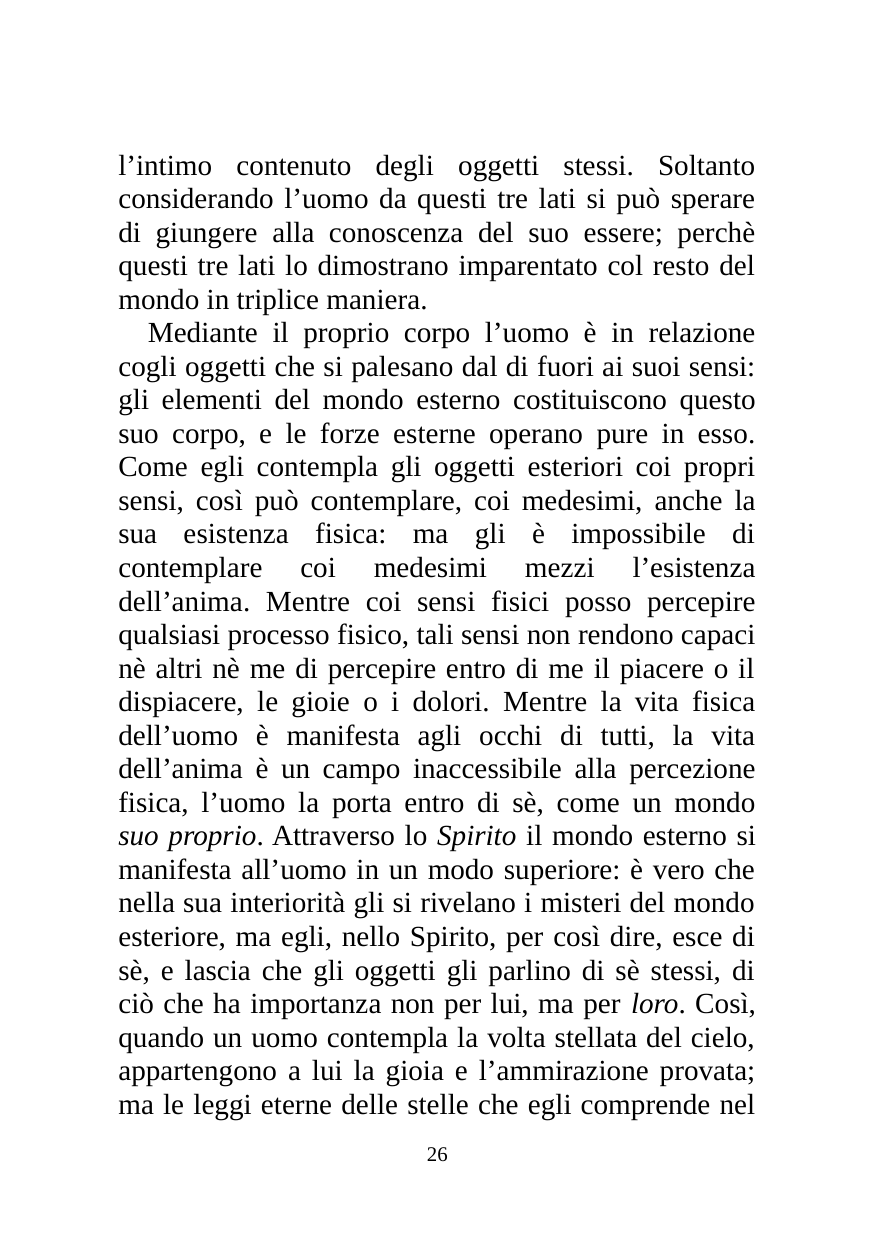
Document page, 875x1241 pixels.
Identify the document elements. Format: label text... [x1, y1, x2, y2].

text l’intimo contenuto degli oggetti stessi. Soltanto considerando l’uomo da questi tre lati si può sperare di giungere alla conoscenza del suo essere; perchè questi tre lati lo dimostrano imparentato col resto del mondo in triplice maniera. [118, 148, 756, 315]
text Mediante il proprio corpo l’uomo è in relazione cogli oggetti che si palesano dal di fuori ai suoi sensi: gli elementi del mondo esterno costituiscono questo suo corpo, e le forze esterne operano pure in esso. Come egli contempla gli oggetti esteriori coi propri sensi, così può contemplare, coi medesimi, anche la sua esistenza fisica: ma gli è impossibile di contemplare coi medesimi mezzi l’esistenza dell’anima. Mentre coi sensi fisici posso percepire qualsiasi processo fisico, tali sensi non rendono capaci nè altri nè me di percepire entro di me il piacere o il dispiacere, le gioie o i dolori. Mentre la vita fisica dell’uomo è manifesta agli occhi di tutti, la vita dell’anima è un campo inaccessibile alla percezione fisica, l’uomo la porta entro di sè, come un mondo suo proprio. Attraverso lo Spirito il mondo esterno si manifesta all’uomo in un modo superiore: è vero che nella sua interiorità gli si rivelano i misteri del mondo esteriore, ma egli, nello Spirito, per così dire, esce di sè, e lascia che gli oggetti gli parlino di sè stessi, di ciò che ha importanza non per lui, ma per loro. Così, quando un uomo contempla la volta stellata del cielo, appartengono a lui la gioia e l’ammirazione provata; ma le leggi eterne delle stelle che egli comprende nel [118, 315, 756, 1120]
